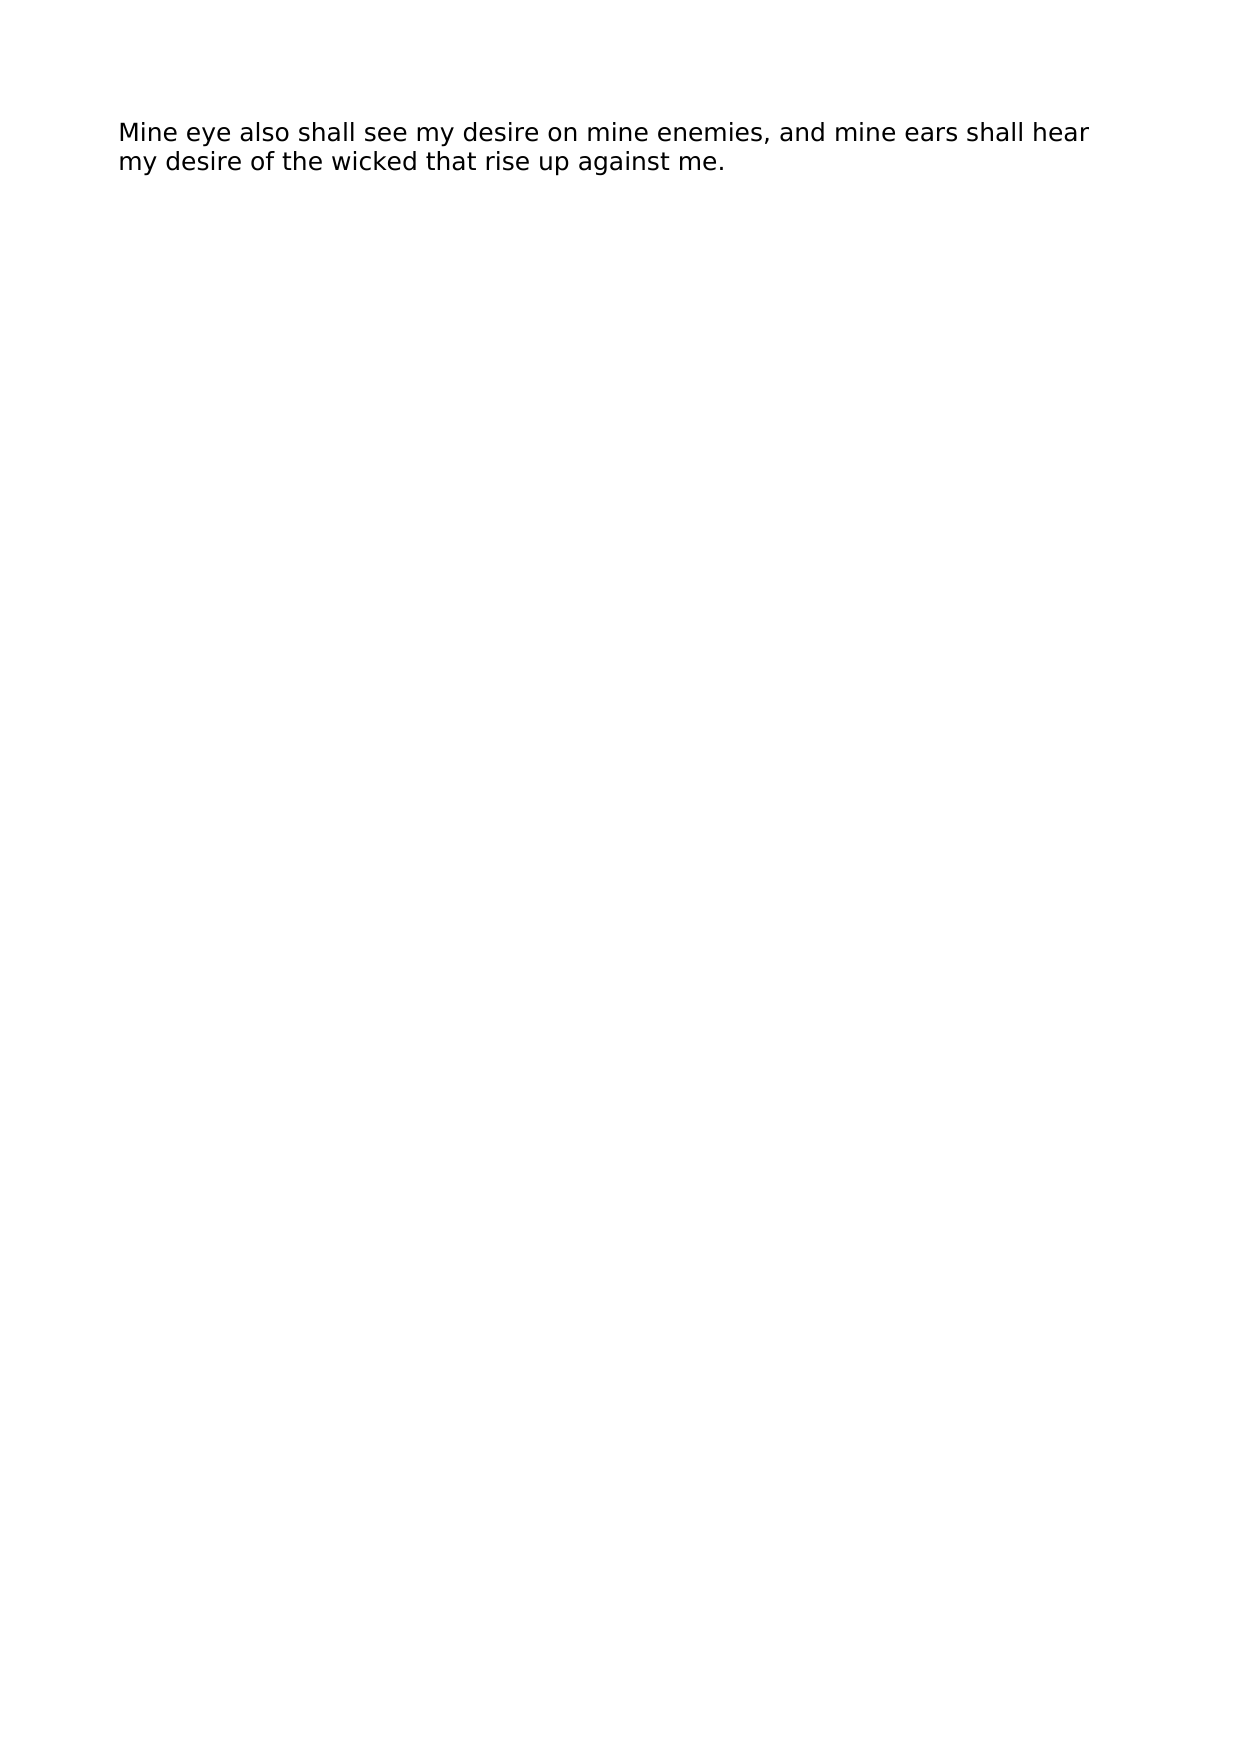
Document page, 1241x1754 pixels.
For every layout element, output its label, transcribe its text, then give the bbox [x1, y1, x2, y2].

text Mine eye also shall see my desire on mine enemies, and mine ears shall hear my desire of the wicked that rise up against me. [118, 118, 1122, 176]
